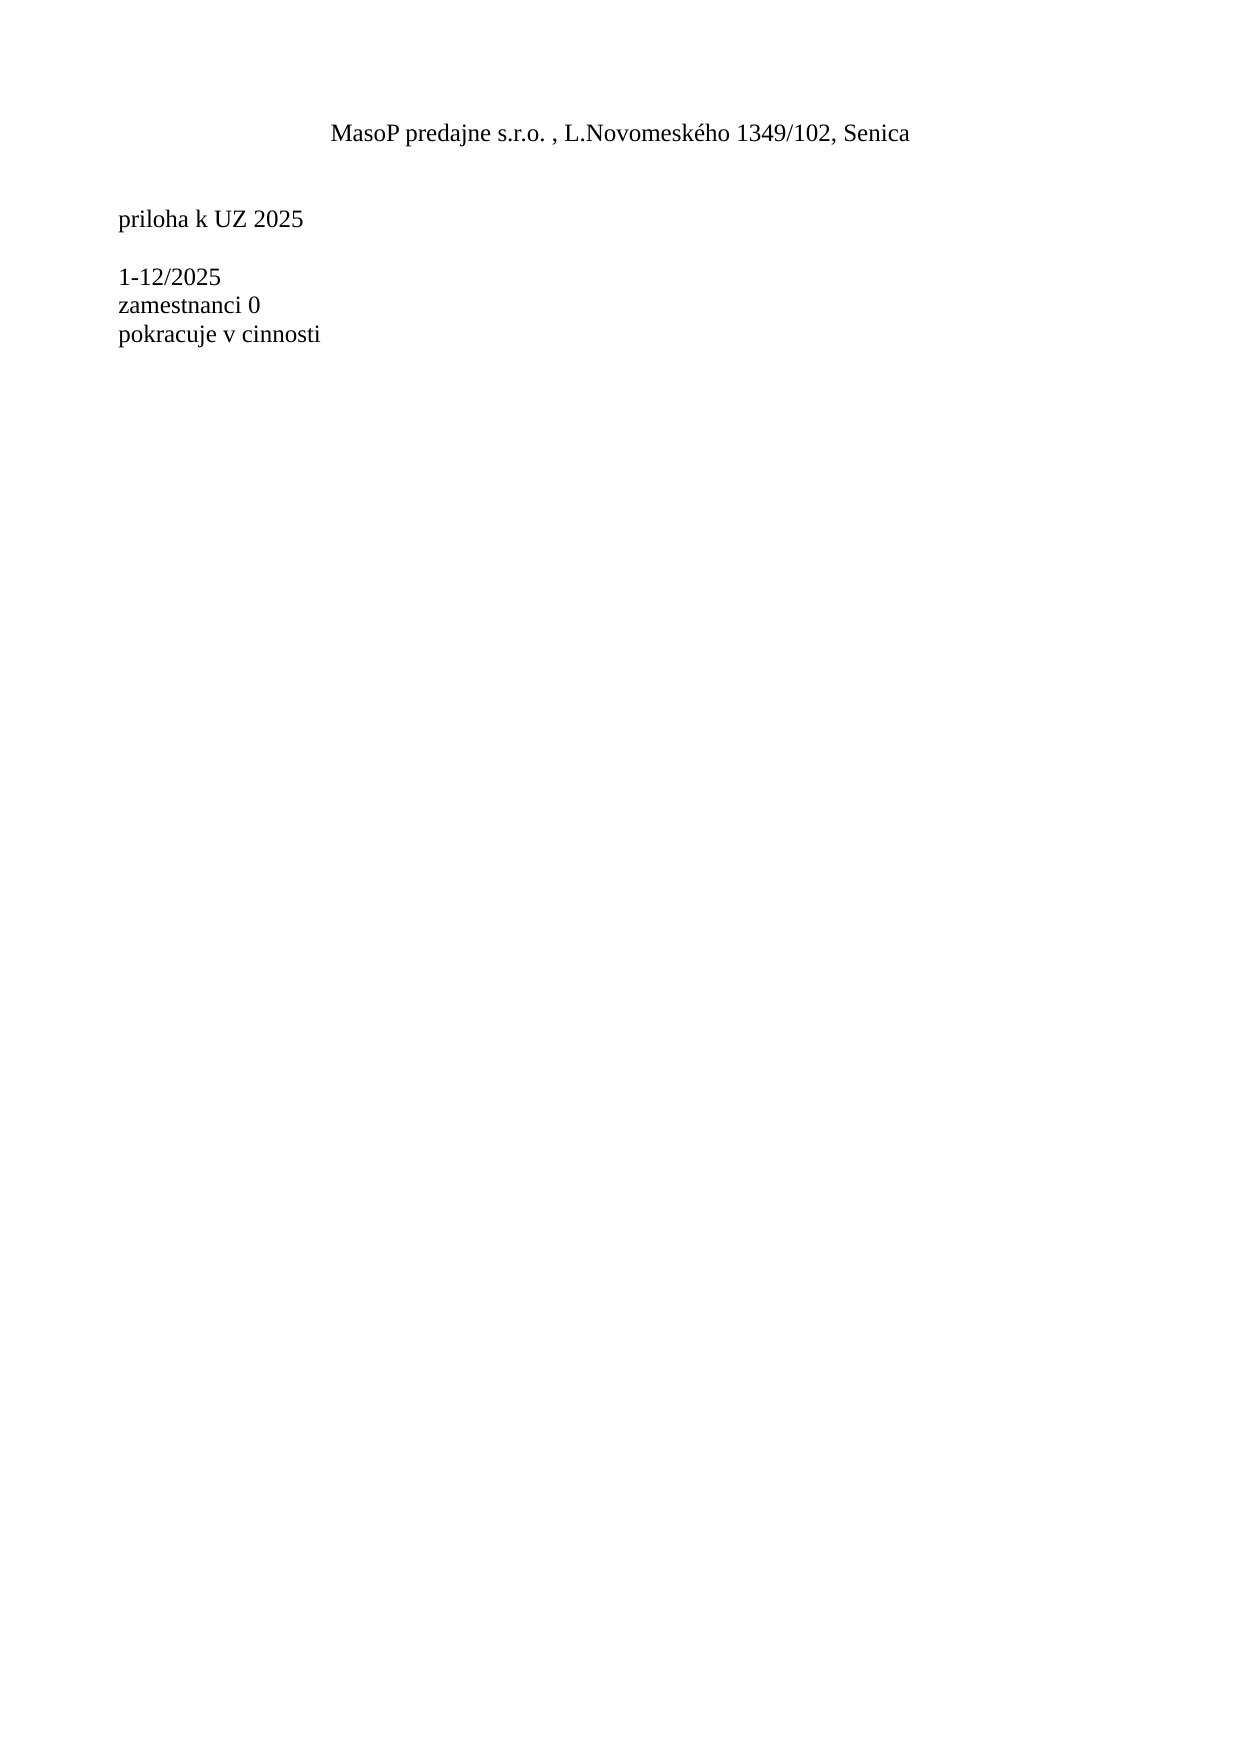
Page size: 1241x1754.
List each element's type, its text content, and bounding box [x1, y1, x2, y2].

text pokracuje v cinnosti [118, 319, 1122, 348]
text MasoP predajne s.r.o. , L.Novomeského 1349/102, Senica [118, 118, 1122, 147]
text priloha k UZ 2025 [118, 204, 1122, 233]
text zamestnanci 0 [118, 291, 1122, 319]
text 1-12/2025 [118, 262, 1122, 291]
